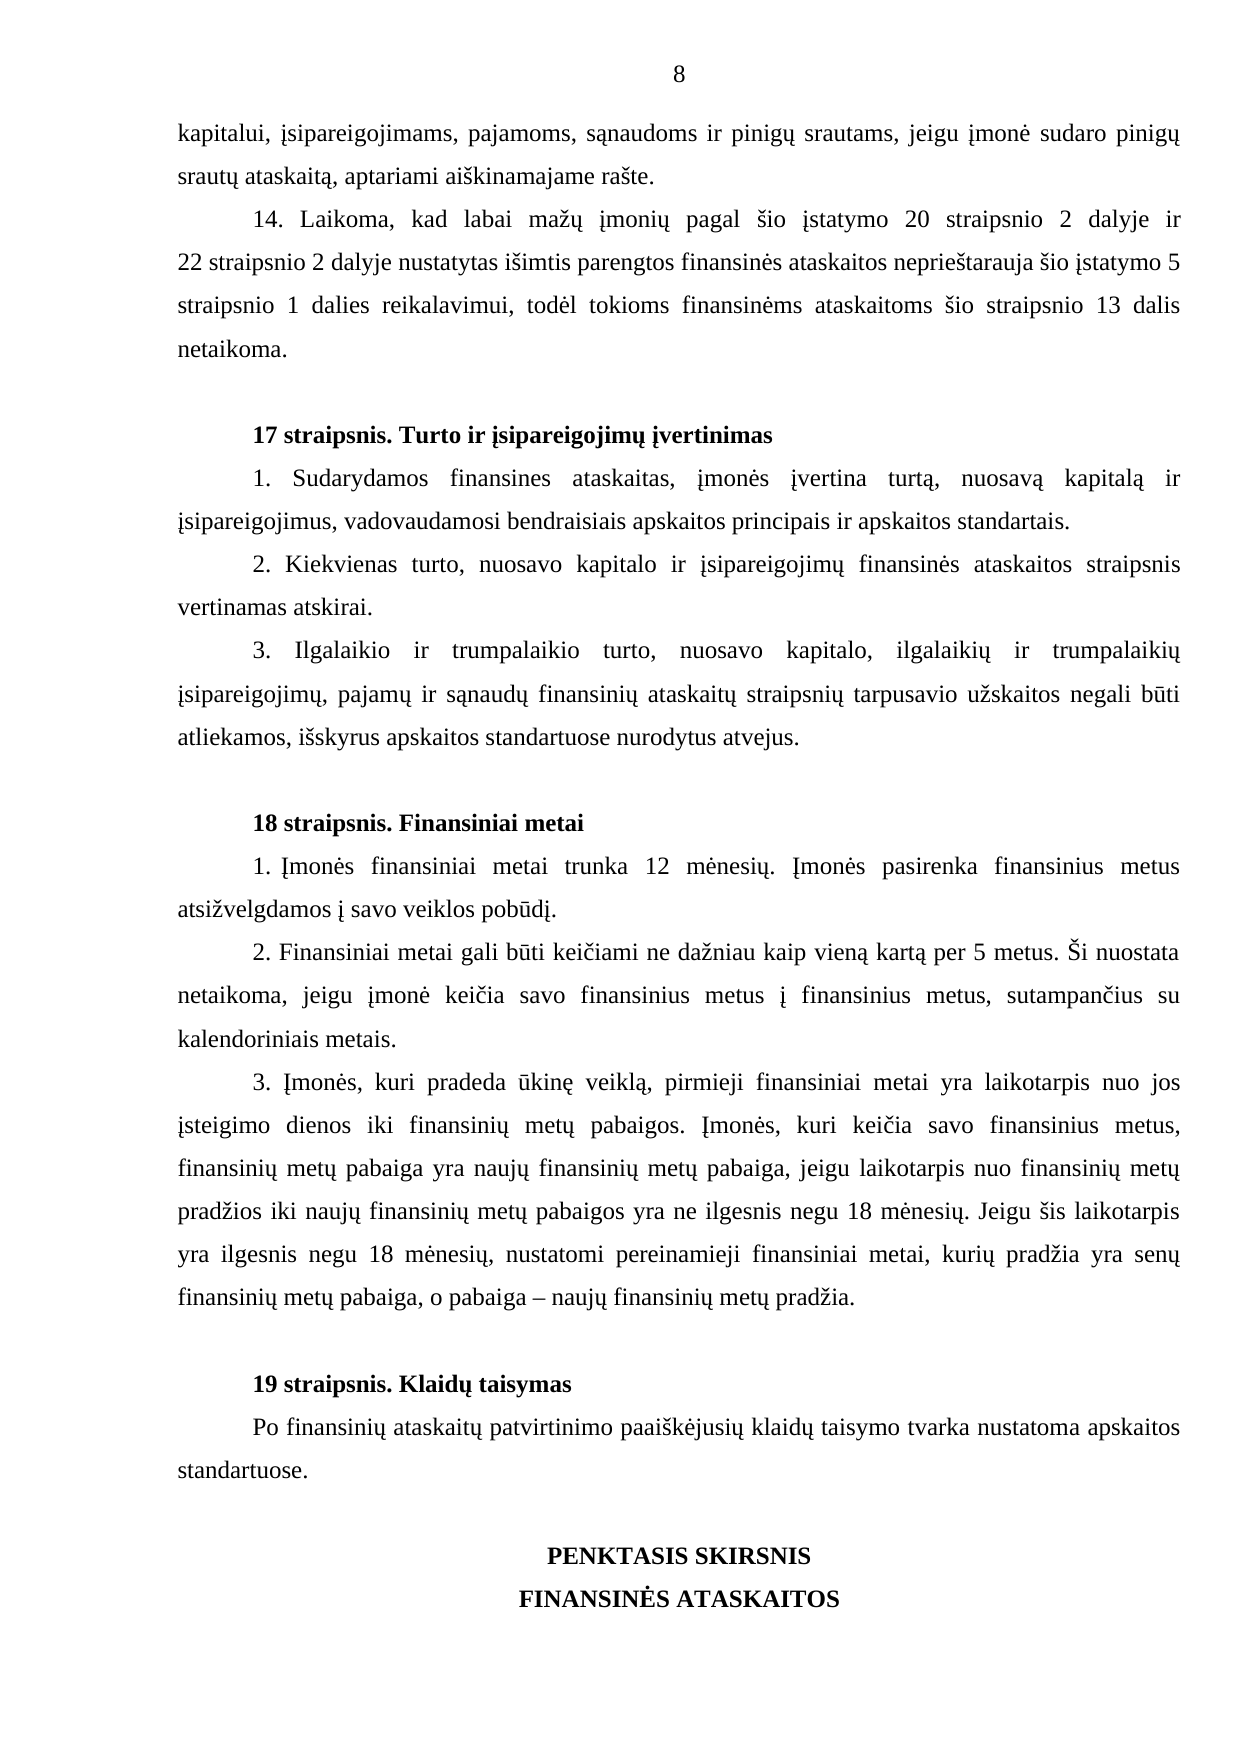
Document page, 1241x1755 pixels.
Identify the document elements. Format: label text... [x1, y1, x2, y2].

text Po finansinių ataskaitų patvirtinimo paaiškėjusių klaidų taisymo tvarka nustatoma apskaitos standartuose. [177, 1412, 1181, 1484]
text 2. Kiekvienas turto, nuosavo kapitalo ir įsipareigojimų finansinės ataskaitos straipsnis vertinamas atskirai. [177, 549, 1181, 621]
text 19 straipsnis. Klaidų taisymas [177, 1369, 1181, 1397]
text 1. Sudarydamos finansines ataskaitas, įmonės įvertina turtą, nuosavą kapitalą ir įsipareigojimus, vadovaudamosi bendraisiais apskaitos principais ir apskaitos standartais. [177, 463, 1181, 535]
text FINANSINĖS ATASKAITOS [177, 1584, 1181, 1613]
text 18 straipsnis. Finansiniai metai [177, 808, 1181, 837]
text 17 straipsnis. Turto ir įsipareigojimų įvertinimas [177, 420, 1181, 449]
text kapitalui, įsipareigojimams, pajamoms, sąnaudoms ir pinigų srautams, jeigu įmonė sudaro pinigų srautų ataskaitą, aptariami aiškinamajame rašte. [177, 118, 1181, 190]
text 14. Laikoma, kad labai mažų įmonių pagal šio įstatymo 20 straipsnio 2 dalyje ir 22 straipsnio 2 dalyje nustatytas išimtis parengtos finansinės ataskaitos neprieštarauja šio įstatymo 5 straipsnio 1 dalies reikalavimui, todėl tokioms finansinėms ataskaitoms šio straipsnio 13 dalis netaikoma. [177, 204, 1181, 362]
text 3. Įmonės, kuri pradeda ūkinę veiklą, pirmieji finansiniai metai yra laikotarpis nuo jos įsteigimo dienos iki finansinių metų pabaigos. Įmonės, kuri keičia savo finansinius metus, finansinių metų pabaiga yra naujų finansinių metų pabaiga, jeigu laikotarpis nuo finansinių metų pradžios iki naujų finansinių metų pabaigos yra ne ilgesnis negu 18 mėnesių. Jeigu šis laikotarpis yra ilgesnis negu 18 mėnesių, nustatomi pereinamieji finansiniai metai, kurių pradžia yra senų finansinių metų pabaiga, o pabaiga – naujų finansinių metų pradžia. [177, 1067, 1181, 1311]
text PENKTASIS SKIRSNIS [177, 1541, 1181, 1570]
text 3. Ilgalaikio ir trumpalaikio turto, nuosavo kapitalo, ilgalaikių ir trumpalaikių įsipareigojimų, pajamų ir sąnaudų finansinių ataskaitų straipsnių tarpusavio užskaitos negali būti atliekamos, išskyrus apskaitos standartuose nurodytus atvejus. [177, 636, 1181, 751]
text 1. Įmonės finansiniai metai trunka 12 mėnesių. Įmonės pasirenka finansinius metus atsižvelgdamos į savo veiklos pobūdį. [177, 851, 1181, 923]
text 2. Finansiniai metai gali būti keičiami ne dažniau kaip vieną kartą per 5 metus. Ši nuostata netaikoma, jeigu įmonė keičia savo finansinius metus į finansinius metus, sutampančius su kalendoriniais metais. [177, 937, 1181, 1052]
